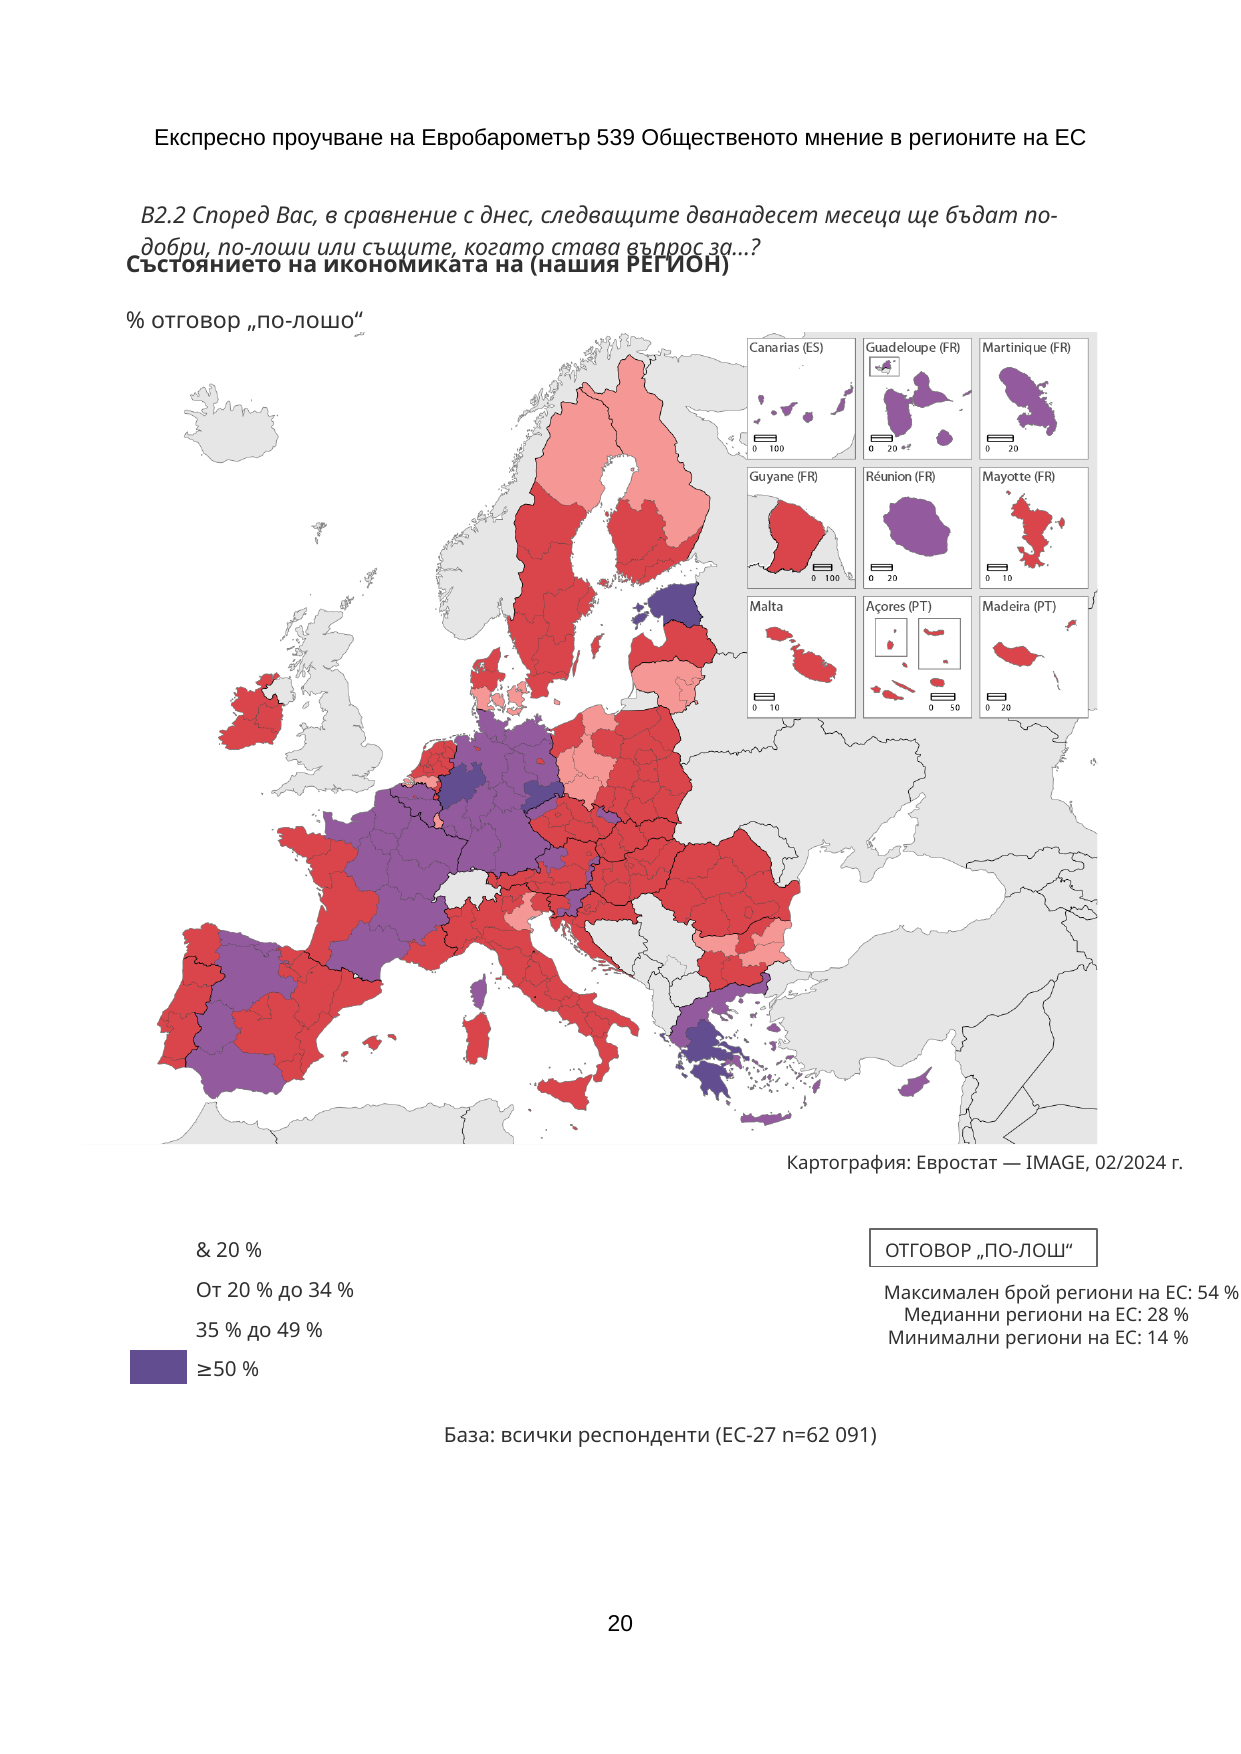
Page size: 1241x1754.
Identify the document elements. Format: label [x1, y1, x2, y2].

picture [72, 332, 1099, 1149]
picture [130, 1350, 187, 1384]
